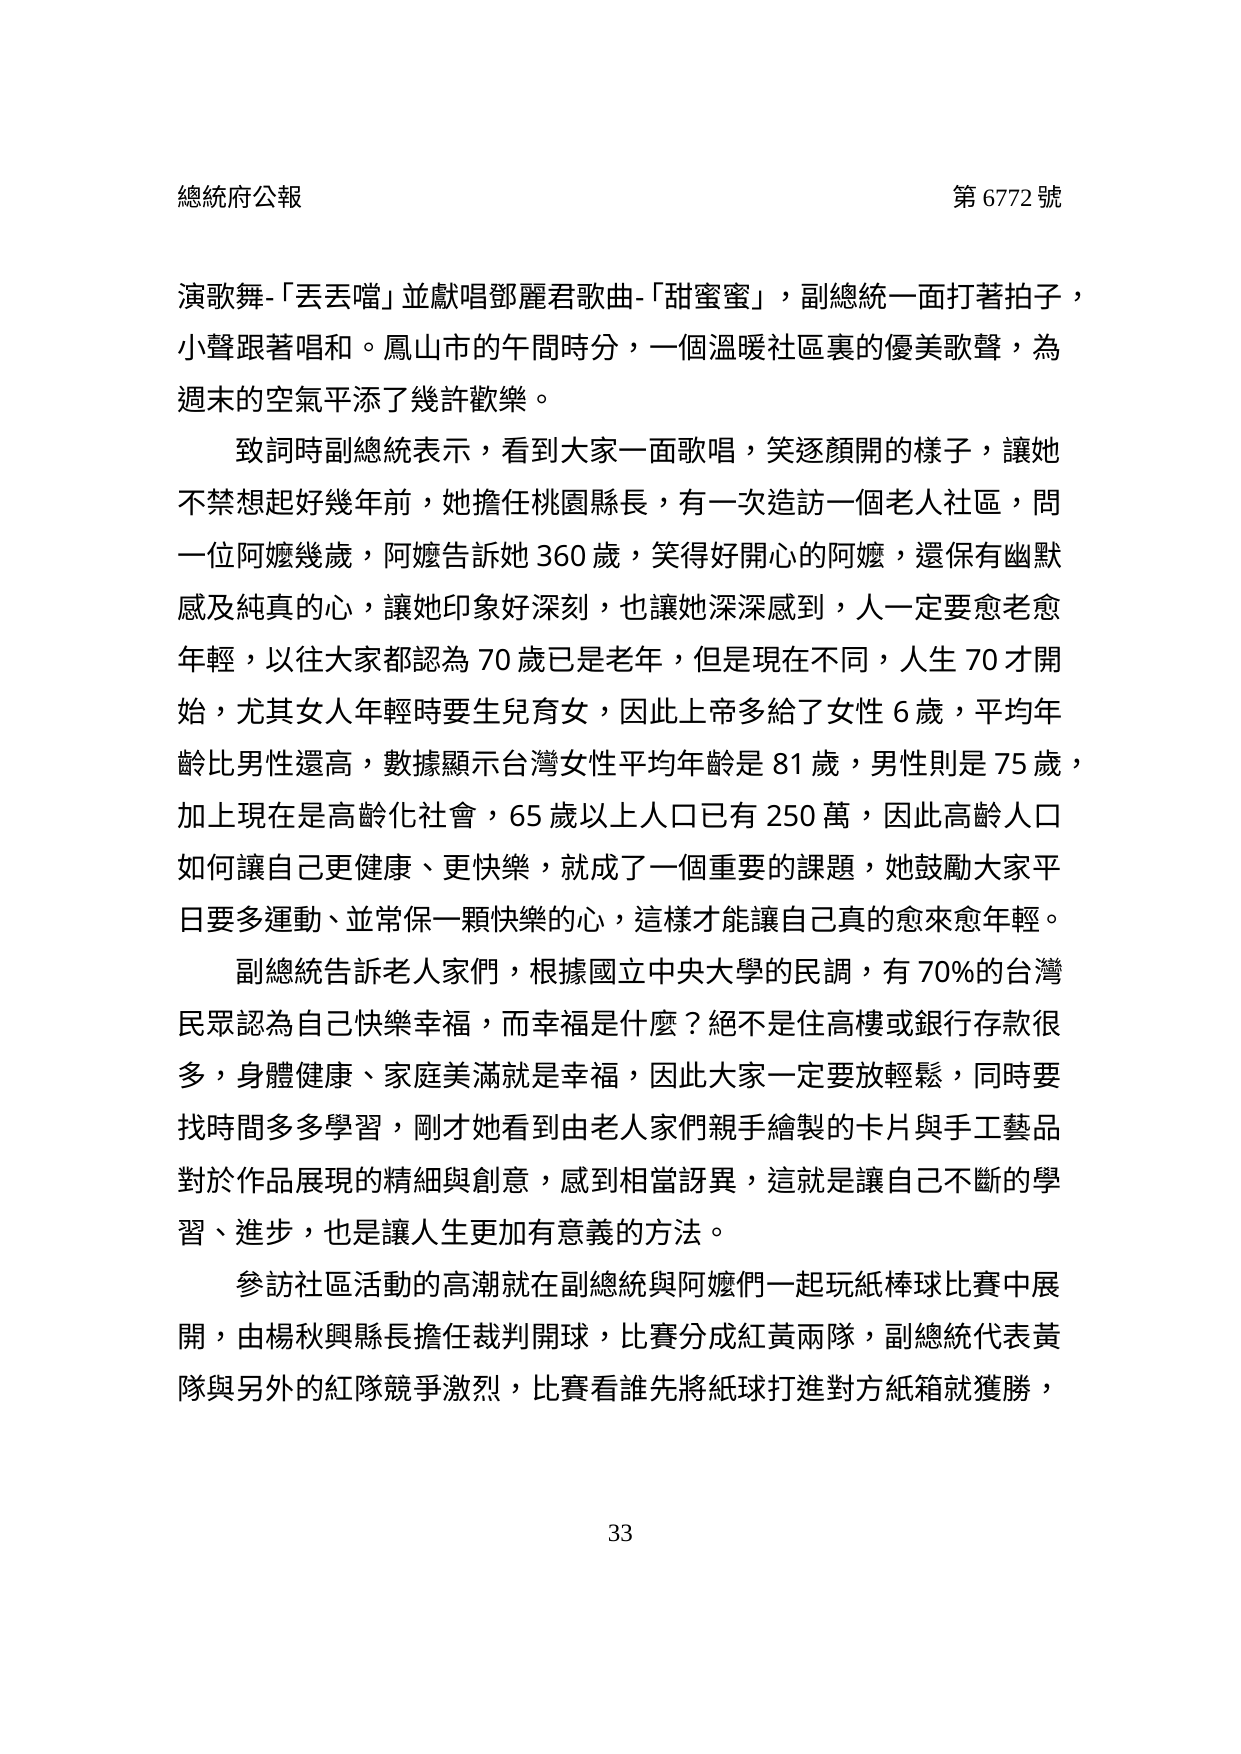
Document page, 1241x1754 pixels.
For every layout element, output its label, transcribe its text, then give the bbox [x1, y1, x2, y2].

text 在小樹苗學園裏，副總統快樂地手持彩色風車與小朋友們合影，並接受他們親手用鐵線圈編成的腳踏車模型贈禮，小朋友的天真熱情，感染了現場所有人。在走出小樹苗學園後，副總統來到社區廣場，向社區老人家們致上最衷心的問候。社區裏的老伯、阿嬤雖然年事已高，但個個爽朗健談，十分可愛，為了感謝副總統及貴賓的到訪，他們表演歌舞-「丟丟噹」並獻唱鄧麗君歌曲-「甜蜜蜜」，副總統一面打著拍子，小聲跟著唱和。鳳山市的午間時分，一個溫暖社區裏的優美歌聲，為週末的空氣平添了幾許歡樂。 [177, 266, 1063, 420]
text 致詞時副總統表示，看到大家一面歌唱，笑逐顏開的樣子，讓她不禁想起好幾年前，她擔任桃園縣長，有一次造訪一個老人社區，問一位阿嬤幾歲，阿嬤告訴她360歲，笑得好開心的阿嬤，還保有幽默感及純真的心，讓她印象好深刻，也讓她深深感到，人一定要愈老愈年輕，以往大家都認為70歲已是老年，但是現在不同，人生70才開始，尤其女人年輕時要生兒育女，因此上帝多給了女性6歲，平均年齡比男性還高，數據顯示台灣女性平均年齡是81歲，男性則是75歲，加上現在是高齡化社會，65歲以上人口已有250萬，因此高齡人口如何讓自己更健康、更快樂，就成了一個重要的課題，她鼓勵大家平日要多運動、並常保一顆快樂的心，這樣才能讓自己真的愈來愈年輕。 [177, 420, 1063, 941]
text 參訪社區活動的高潮就在副總統與阿嬤們一起玩紙棒球比賽中展開，由楊秋興縣長擔任裁判開球，比賽分成紅黃兩隊，副總統代表黃隊與另外的紅隊競爭激烈，比賽看誰先將紙球打進對方紙箱就獲勝， [177, 1253, 1063, 1410]
text 副總統告訴老人家們，根據國立中央大學的民調，有70%的台灣民眾認為自己快樂幸福，而幸福是什麼？絕不是住高樓或銀行存款很多，身體健康、家庭美滿就是幸福，因此大家一定要放輕鬆，同時要找時間多多學習，剛才她看到由老人家們親手繪製的卡片與手工藝品，對於作品展現的精細與創意，感到相當訝異，這就是讓自己不斷的學習、進步，也是讓人生更加有意義的方法。 [177, 941, 1063, 1253]
